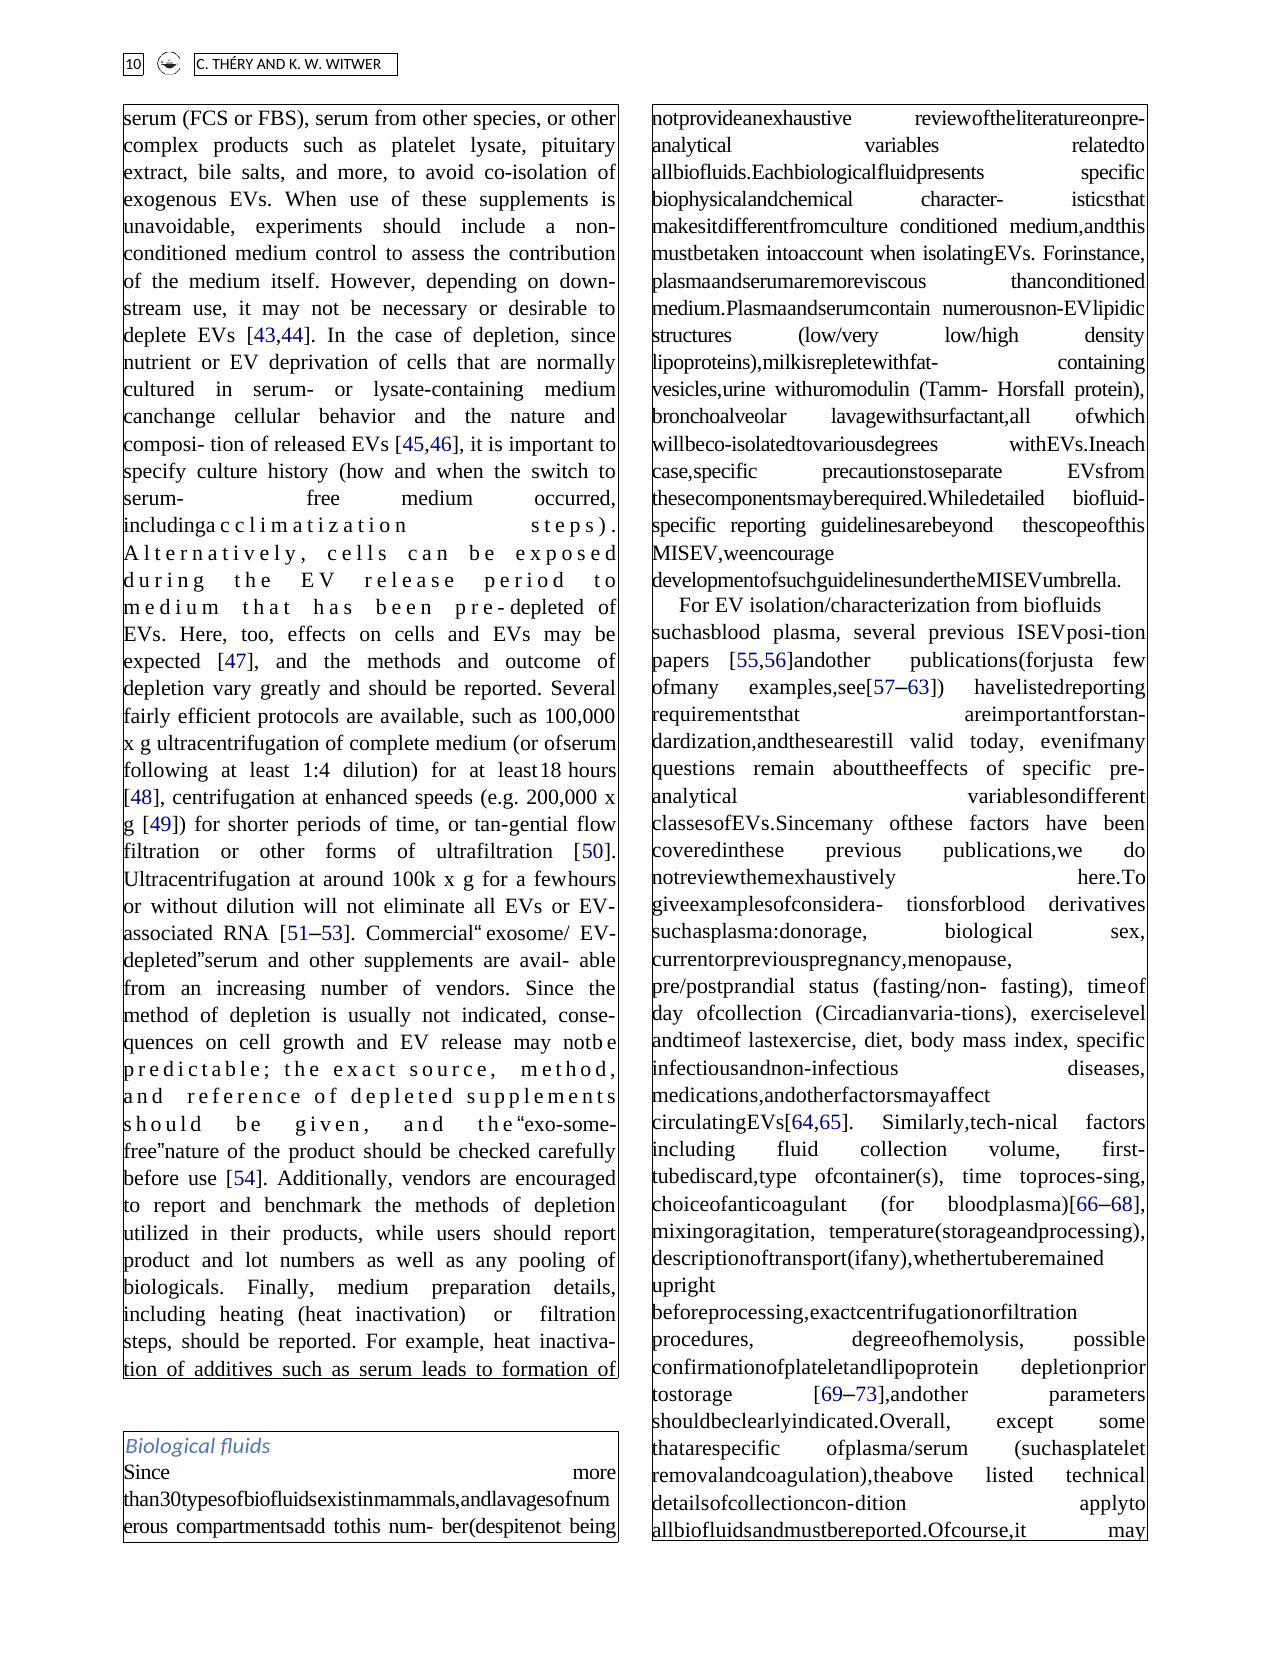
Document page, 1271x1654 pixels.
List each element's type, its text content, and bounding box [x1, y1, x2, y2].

text C. THÉRY AND K. W. WITWER [196, 54, 397, 73]
text notprovideanexhaustive reviewoftheliteratureonpre- analytical variables relatedto allbiofluids.Eachbiologicalfluidpresents specific biophysicalandchemical character- isticsthat makesitdifferentfromculture conditioned medium,andthis mustbetaken intoaccount when isolatingEVs. Forinstance, plasmaandserumaremoreviscous thanconditioned medium.Plasmaandserumcontain numerousnon-EVlipidic structures (low/very low/high density lipoproteins),milkisrepletewithfat- containing vesicles,urine withuromodulin (Tamm- Horsfall protein), bronchoalveolar lavagewithsurfactant,all ofwhich willbeco-isolatedtovariousdegrees withEVs.Ineach case,specific precautionstoseparate EVsfrom thesecomponentsmayberequired.Whiledetailed biofluid-specific reporting guidelinesarebeyond thescopeofthis MISEV,weencourage developmentofsuchguidelinesundertheMISEVumbrella. [653, 105, 1145, 592]
text suchasblood plasma, several previous ISEVposi-tion papers [55,56]andother publications(forjusta few ofmany examples,see[57–63]) havelistedreporting requirementsthat areimportantforstan- dardization,andthesearestill valid today, evenifmany questions remain abouttheeffects of specific pre-analytical variablesondifferent classesofEVs.Sincemany ofthese factors have been coveredinthese previous publications,we do notreviewthemexhaustively here.To giveexamplesofconsidera- tionsforblood derivatives suchasplasma:donorage, biological sex, currentorpreviouspregnancy,menopause, pre/postprandial status (fasting/non- fasting), timeof day ofcollection (Circadianvaria-tions), exerciselevel andtimeof lastexercise, diet, body mass index, specific infectiousandnon-infectious diseases, medications,andotherfactorsmayaffect circulatingEVs[64,65]. Similarly,tech-nical factors including fluid collection volume, first-tubediscard,type ofcontainer(s), time toproces-sing, choiceofanticoagulant (for bloodplasma)[66–68], mixingoragitation, temperature(storageandprocessing), descriptionoftransport(ifany),whethertuberemained upright beforeprocessing,exactcentrifugationorfiltration procedures, degreeofhemolysis, possible confirmationofplateletandlipoprotein depletionprior tostorage [69–73],andother parameters shouldbeclearlyindicated.Overall, except some thatarespecific ofplasma/serum (suchasplatelet removalandcoagulation),theabove listed technical detailsofcollectioncon-dition applyto allbiofluidsandmustbereported.Ofcourse,it may bethatnot allvariables havebeenrecordedforarchived samples,andthis shouldbeacknowledged whereapplicable. [653, 619, 1146, 1540]
text Biological fluids [125, 1432, 618, 1458]
text Since more than30typesofbiofluidsexistinmammals,andlavagesofnumerous compartmentsadd tothis num- ber(despitenot being truebiofluids), MISEV2018 does [124, 1459, 616, 1542]
text serum (FCS or FBS), serum from other species, or other complex products such as platelet lysate, pituitary extract, bile salts, and more, to avoid co-isolation of exogenous EVs. When use of these supplements is unavoidable, experiments should include a non- conditioned medium control to assess the contribution of the medium itself. However, depending on down-stream use, it may not be necessary or desirable to deplete EVs [43,44]. In the case of depletion, since nutrient or EV deprivation of cells that are normally cultured in serum- or lysate-containing medium canchange cellular behavior and the nature and composi- tion of released EVs [45,46], it is important to specify culture history (how and when the switch to serum- free medium occurred, includingacclimatization steps). Alternatively, cells can be exposed during the EV release period to medium that has been pre-depleted of EVs. Here, too, effects on cells and EVs may be expected [47], and the methods and outcome of depletion vary greatly and should be reported. Several fairly efficient protocols are available, such as 100,000 x g ultracentrifugation of complete medium (or ofserum following at least 1:4 dilution) for at least18 hours [48], centrifugation at enhanced speeds (e.g. 200,000 x g [49]) for shorter periods of time, or tan-gential flow filtration or other forms of ultrafiltration [50]. Ultracentrifugation at around 100k x g for a fewhours or without dilution will not eliminate all EVs or EV-associated RNA [51–53]. Commercial“exosome/ EV-depleted”serum and other supplements are avail- able from an increasing number of vendors. Since the method of depletion is usually not indicated, conse- quences on cell growth and EV release may notbe predictable; the exact source, method, and reference of depleted supplements should be given, and the“exo-some-free”nature of the product should be checked carefully before use [54]. Additionally, vendors are encouraged to report and benchmark the methods of depletion utilized in their products, while users should report product and lot numbers as well as any pooling of biologicals. Finally, medium preparation details, including heating (heat inactivation) or filtration steps, should be reported. For example, heat inactiva- tion of additives such as serum leads to formation of protein aggregates that may co-precipitate with EVs andthusalsochangethegrowth-supportingproperties [124, 105, 616, 1378]
text 10 [125, 54, 143, 73]
text For EV isolation/characterization from biofluids [679, 594, 1147, 617]
picture [157, 52, 181, 75]
